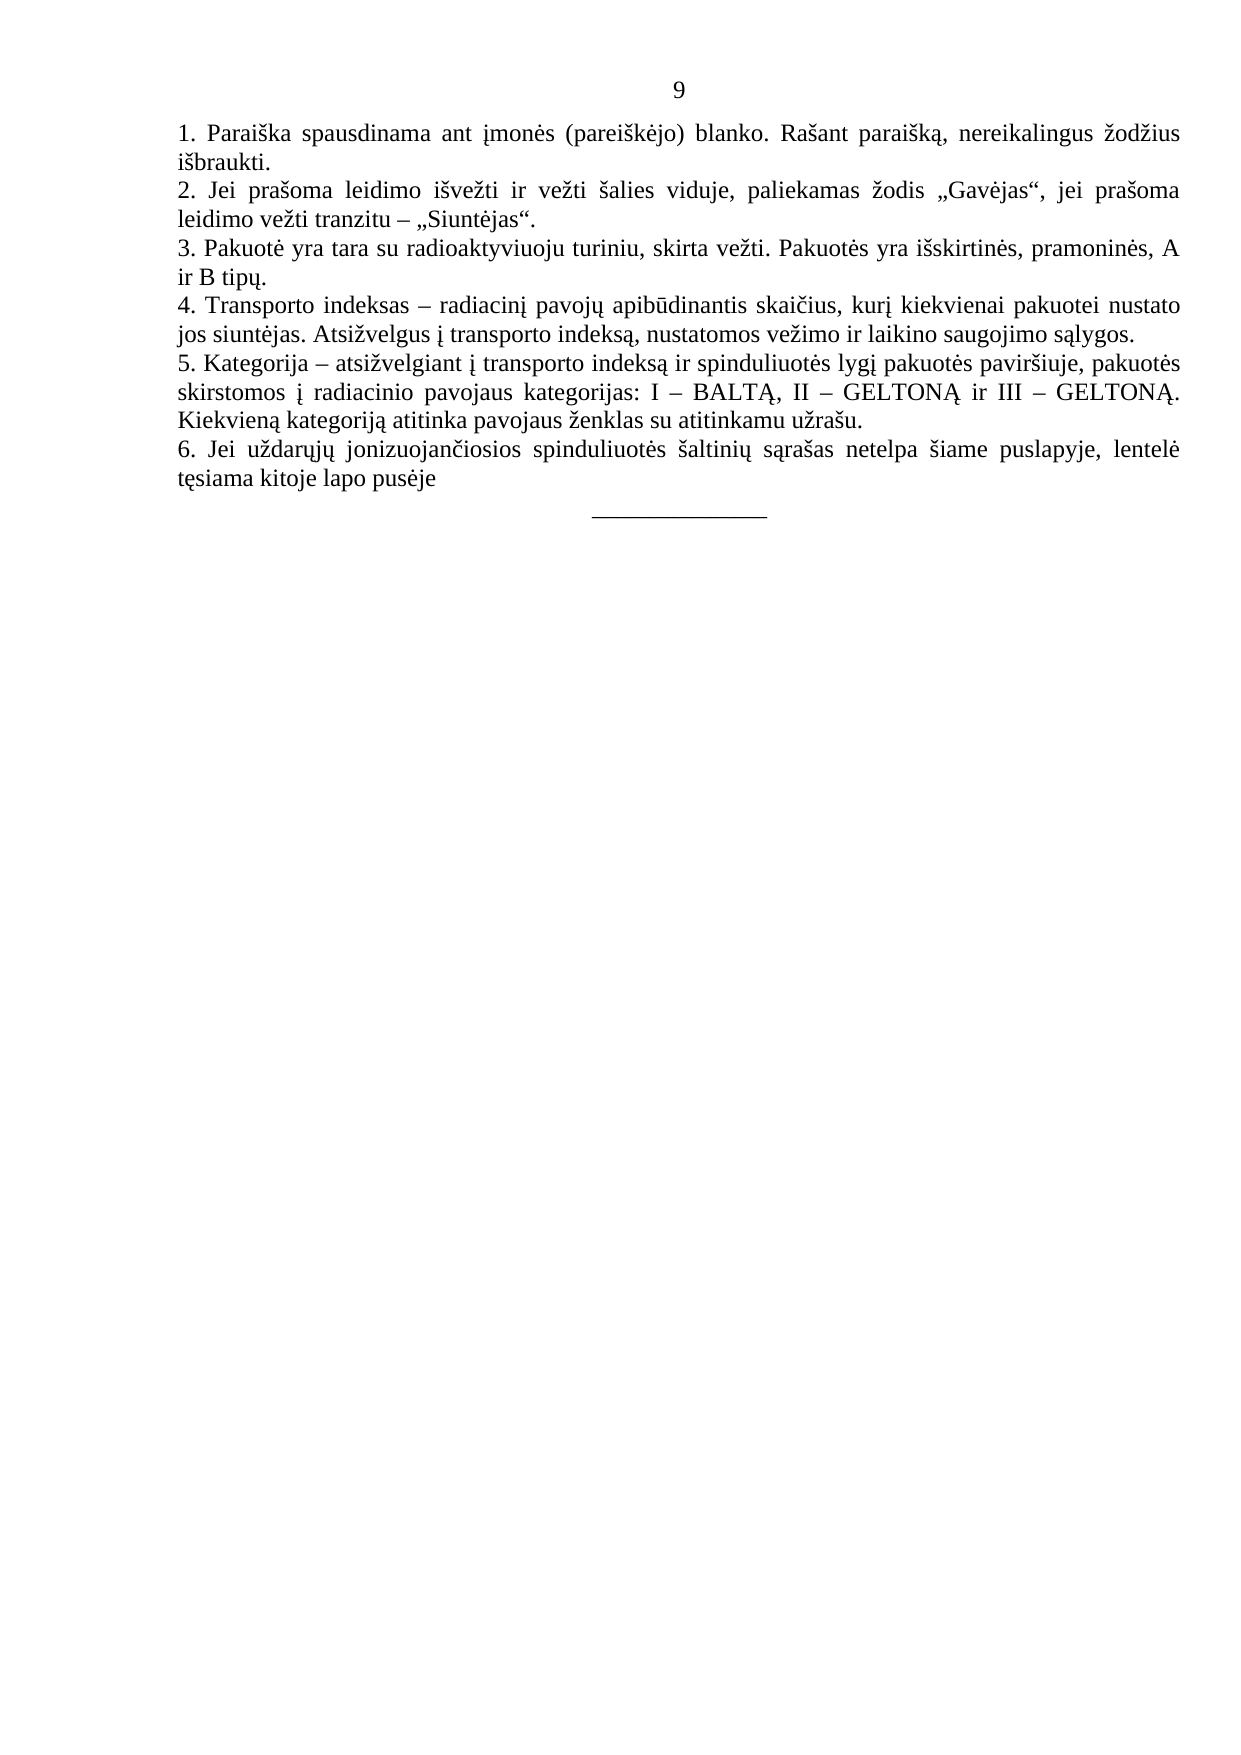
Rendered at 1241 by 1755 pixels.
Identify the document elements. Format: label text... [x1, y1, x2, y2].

text 5. Kategorija – atsižvelgiant į transporto indeksą ir spinduliuotės lygį pakuotės paviršiuje, pakuotės skirstomos į radiacinio pavojaus kategorijas: I – BALTĄ, II – GELTONĄ ir III – GELTONĄ. Kiekvieną kategoriją atitinka pavojaus ženklas su atitinkamu užrašu. [177, 348, 1181, 434]
text 6. Jei uždarųjų jonizuojančiosios spinduliuotės šaltinių sąrašas netelpa šiame puslapyje, lentelė tęsiama kitoje lapo pusėje [177, 434, 1181, 492]
text 2. Jei prašoma leidimo išvežti ir vežti šalies viduje, paliekamas žodis „Gavėjas“, jei prašoma leidimo vežti tranzitu – „Siuntėjas“. [177, 176, 1181, 233]
text 1. Paraiška spausdinama ant įmonės (pareiškėjo) blanko. Rašant paraišką, nereikalingus žodžius išbraukti. [177, 118, 1181, 176]
text 4. Transporto indeksas – radiacinį pavojų apibūdinantis skaičius, kurį kiekvienai pakuotei nustato jos siuntėjas. Atsižvelgus į transporto indeksą, nustatomos vežimo ir laikino saugojimo sąlygos. [177, 291, 1181, 348]
text 3. Pakuotė yra tara su radioaktyviuoju turiniu, skirta vežti. Pakuotės yra išskirtinės, pramoninės, A ir B tipų. [177, 233, 1181, 291]
text ______________ [177, 492, 1181, 521]
